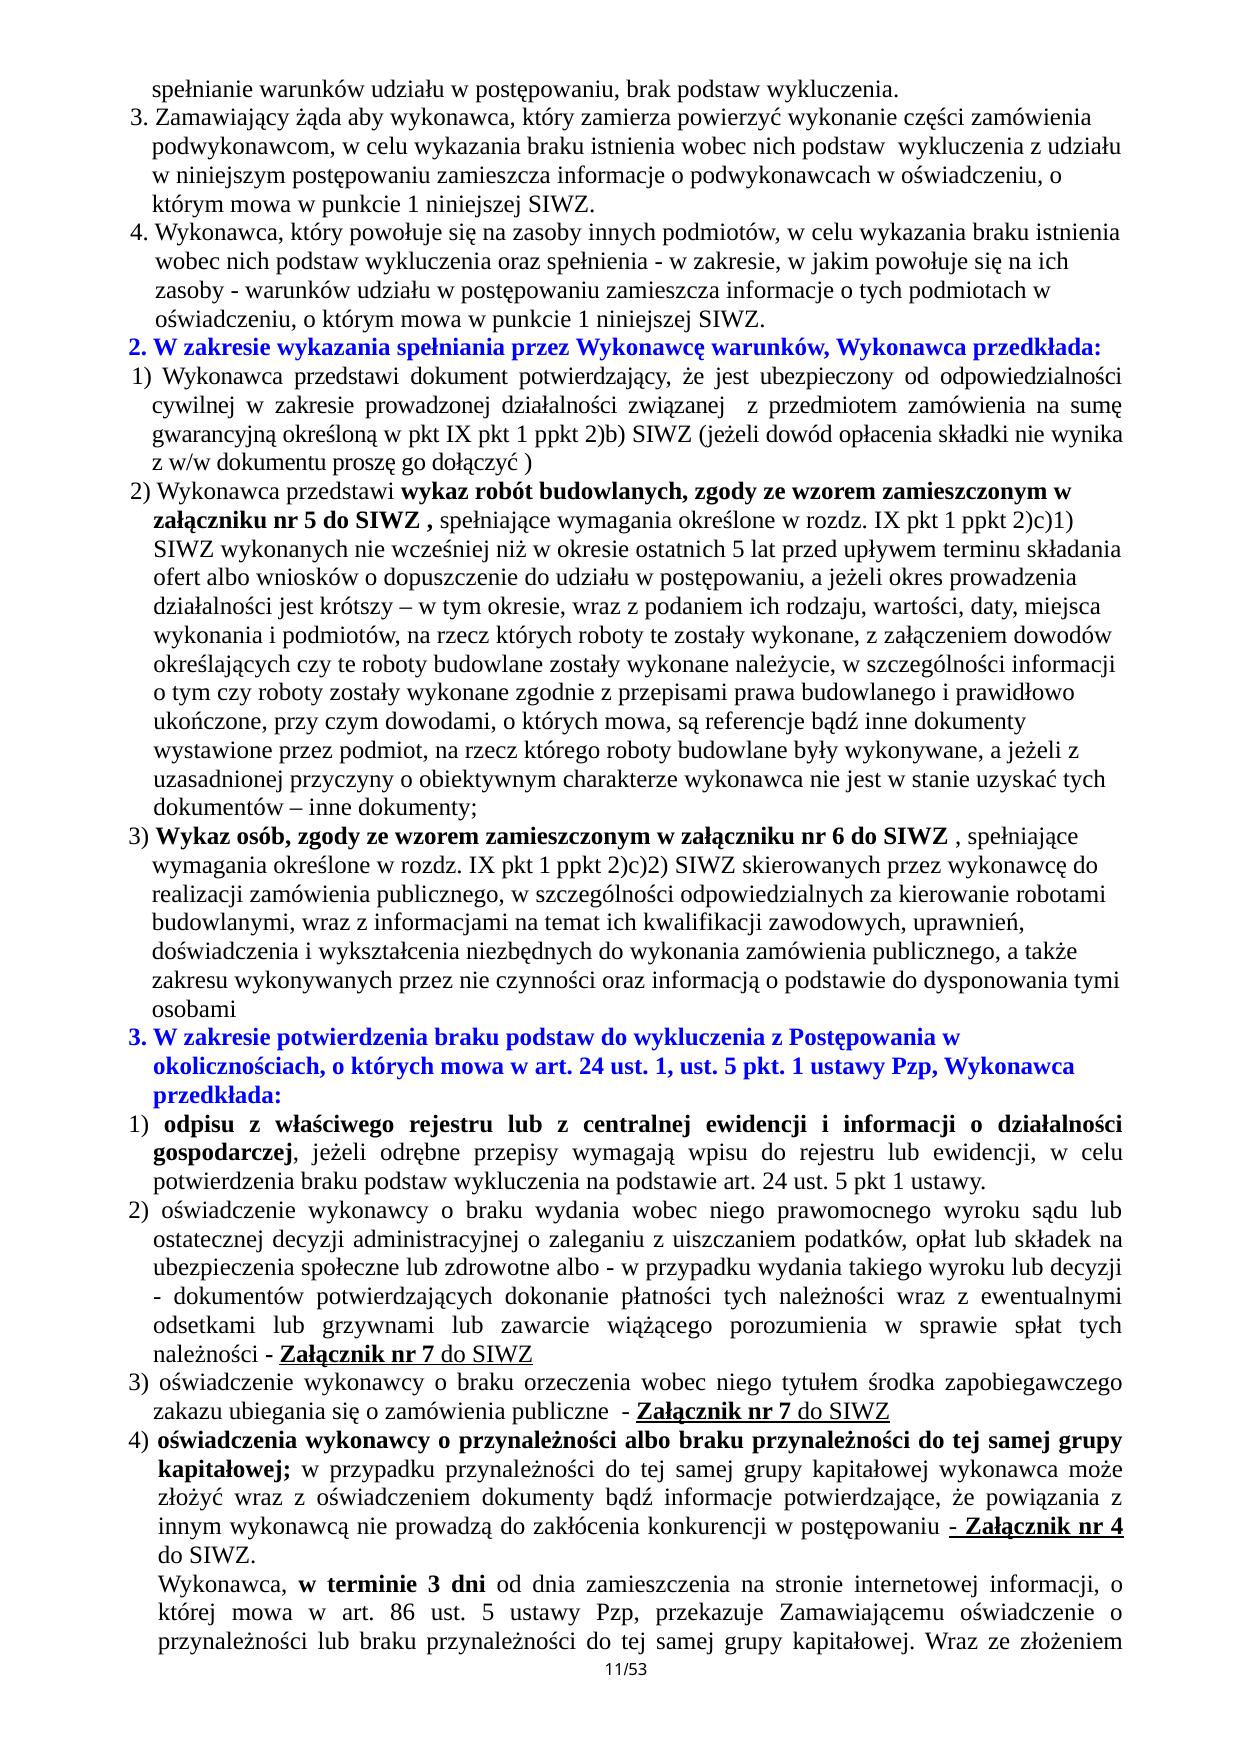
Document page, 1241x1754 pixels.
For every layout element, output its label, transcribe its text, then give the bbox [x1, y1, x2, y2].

text 3) Wykaz osób, zgody ze wzorem zamieszczonym w załączniku nr 6 do SIWZ , spełniające wymagania określone w rozdz. IX pkt 1 ppkt 2)c)2) SIWZ skierowanych przez wykonawcę do realizacji zamówienia publicznego, w szczególności odpowiedzialnych za kierowanie robotami budowlanymi, wraz z informacjami na temat ich kwalifikacji zawodowych, uprawnień, doświadczenia i wykształcenia niezbędnych do wykonania zamówienia publicznego, a także zakresu wykonywanych przez nie czynności oraz informacją o podstawie do dysponowania tymi osobami [128, 821, 1123, 1022]
text 2) oświadczenie wykonawcy o braku wydania wobec niego prawomocnego wyroku sądu lub ostatecznej decyzji administracyjnej o zaleganiu z uiszczaniem podatków, opłat lub składek na ubezpieczenia społeczne lub zdrowotne albo - w przypadku wydania takiego wyroku lub decyzji - dokumentów potwierdzających dokonanie płatności tych należności wraz z ewentualnymi odsetkami lub grzywnami lub zawarcie wiążącego porozumienia w sprawie spłat tych należności - Załącznik nr 7 do SIWZ [128, 1195, 1123, 1367]
text 3) oświadczenie wykonawcy o braku orzeczenia wobec niego tytułem środka zapobiegawczego zakazu ubiegania się o zamówienia publiczne - Załącznik nr 7 do SIWZ [128, 1367, 1123, 1425]
text 4) oświadczenia wykonawcy o przynależności albo braku przynależności do tej samej grupy kapitałowej; w przypadku przynależności do tej samej grupy kapitałowej wykonawca może złożyć wraz z oświadczeniem dokumenty bądź informacje potwierdzające, że powiązania z innym wykonawcą nie prowadzą do zakłócenia konkurencji w postępowaniu - Załącznik nr 4 do SIWZ. [128, 1425, 1123, 1569]
text 3. Zamawiający żąda aby wykonawca, który zamierza powierzyć wykonanie części zamówienia podwykonawcom, w celu wykazania braku istnienia wobec nich podstaw wykluczenia z udziału w niniejszym postępowaniu zamieszcza informacje o podwykonawcach w oświadczeniu, o którym mowa w punkcie 1 niniejszej SIWZ. [130, 102, 1123, 217]
text 2. W zakresie wykazania spełniania przez Wykonawcę warunków, Wykonawca przedkłada: [128, 332, 1123, 361]
text 3. W zakresie potwierdzenia braku podstaw do wykluczenia z Postępowania w okolicznościach, o których mowa w art. 24 ust. 1, ust. 5 pkt. 1 ustawy Pzp, Wykonawca przedkłada: [128, 1022, 1123, 1109]
text spełnianie warunków udziału w postępowaniu, brak podstaw wykluczenia. [130, 74, 1123, 102]
text 1) odpisu z właściwego rejestru lub z centralnej ewidencji i informacji o działalności gospodarczej, jeżeli odrębne przepisy wymagają wpisu do rejestru lub ewidencji, w celu potwierdzenia braku podstaw wykluczenia na podstawie art. 24 ust. 5 pkt 1 ustawy. [128, 1109, 1123, 1195]
text 4. Wykonawca, który powołuje się na zasoby innych podmiotów, w celu wykazania braku istnienia wobec nich podstaw wykluczenia oraz spełnienia - w zakresie, w jakim powołuje się na ich zasoby - warunków udziału w postępowaniu zamieszcza informacje o tych podmiotach w oświadczeniu, o którym mowa w punkcie 1 niniejszej SIWZ. [130, 217, 1123, 332]
text 2) Wykonawca przedstawi wykaz robót budowlanych, zgody ze wzorem zamieszczonym w załączniku nr 5 do SIWZ , spełniające wymagania określone w rozdz. IX pkt 1 ppkt 2)c)1) SIWZ wykonanych nie wcześniej niż w okresie ostatnich 5 lat przed upływem terminu składania ofert albo wniosków o dopuszczenie do udziału w postępowaniu, a jeżeli okres prowadzenia działalności jest krótszy – w tym okresie, wraz z podaniem ich rodzaju, wartości, daty, miejsca wykonania i podmiotów, na rzecz których roboty te zostały wykonane, z załączeniem dowodów określających czy te roboty budowlane zostały wykonane należycie, w szczególności informacji o tym czy roboty zostały wykonane zgodnie z przepisami prawa budowlanego i prawidłowo ukończone, przy czym dowodami, o których mowa, są referencje bądź inne dokumenty wystawione przez podmiot, na rzecz którego roboty budowlane były wykonywane, a jeżeli z uzasadnionej przyczyny o obiektywnym charakterze wykonawca nie jest w stanie uzyskać tych dokumentów – inne dokumenty; [130, 476, 1123, 821]
text Wykonawca, w terminie 3 dni od dnia zamieszczenia na stronie internetowej informacji, o której mowa w art. 86 ust. 5 ustawy Pzp, przekazuje Zamawiającemu oświadczenie o przynależności lub braku przynależności do tej samej grupy kapitałowej. Wraz ze złożeniem [158, 1569, 1123, 1655]
text 1) Wykonawca przedstawi dokument potwierdzający, że jest ubezpieczony od odpowiedzialności cywilnej w zakresie prowadzonej działalności związanej z przedmiotem zamówienia na sumę gwarancyjną określoną w pkt IX pkt 1 ppkt 2)b) SIWZ (jeżeli dowód opłacenia składki nie wynika z w/w dokumentu proszę go dołączyć ) [131, 361, 1123, 476]
